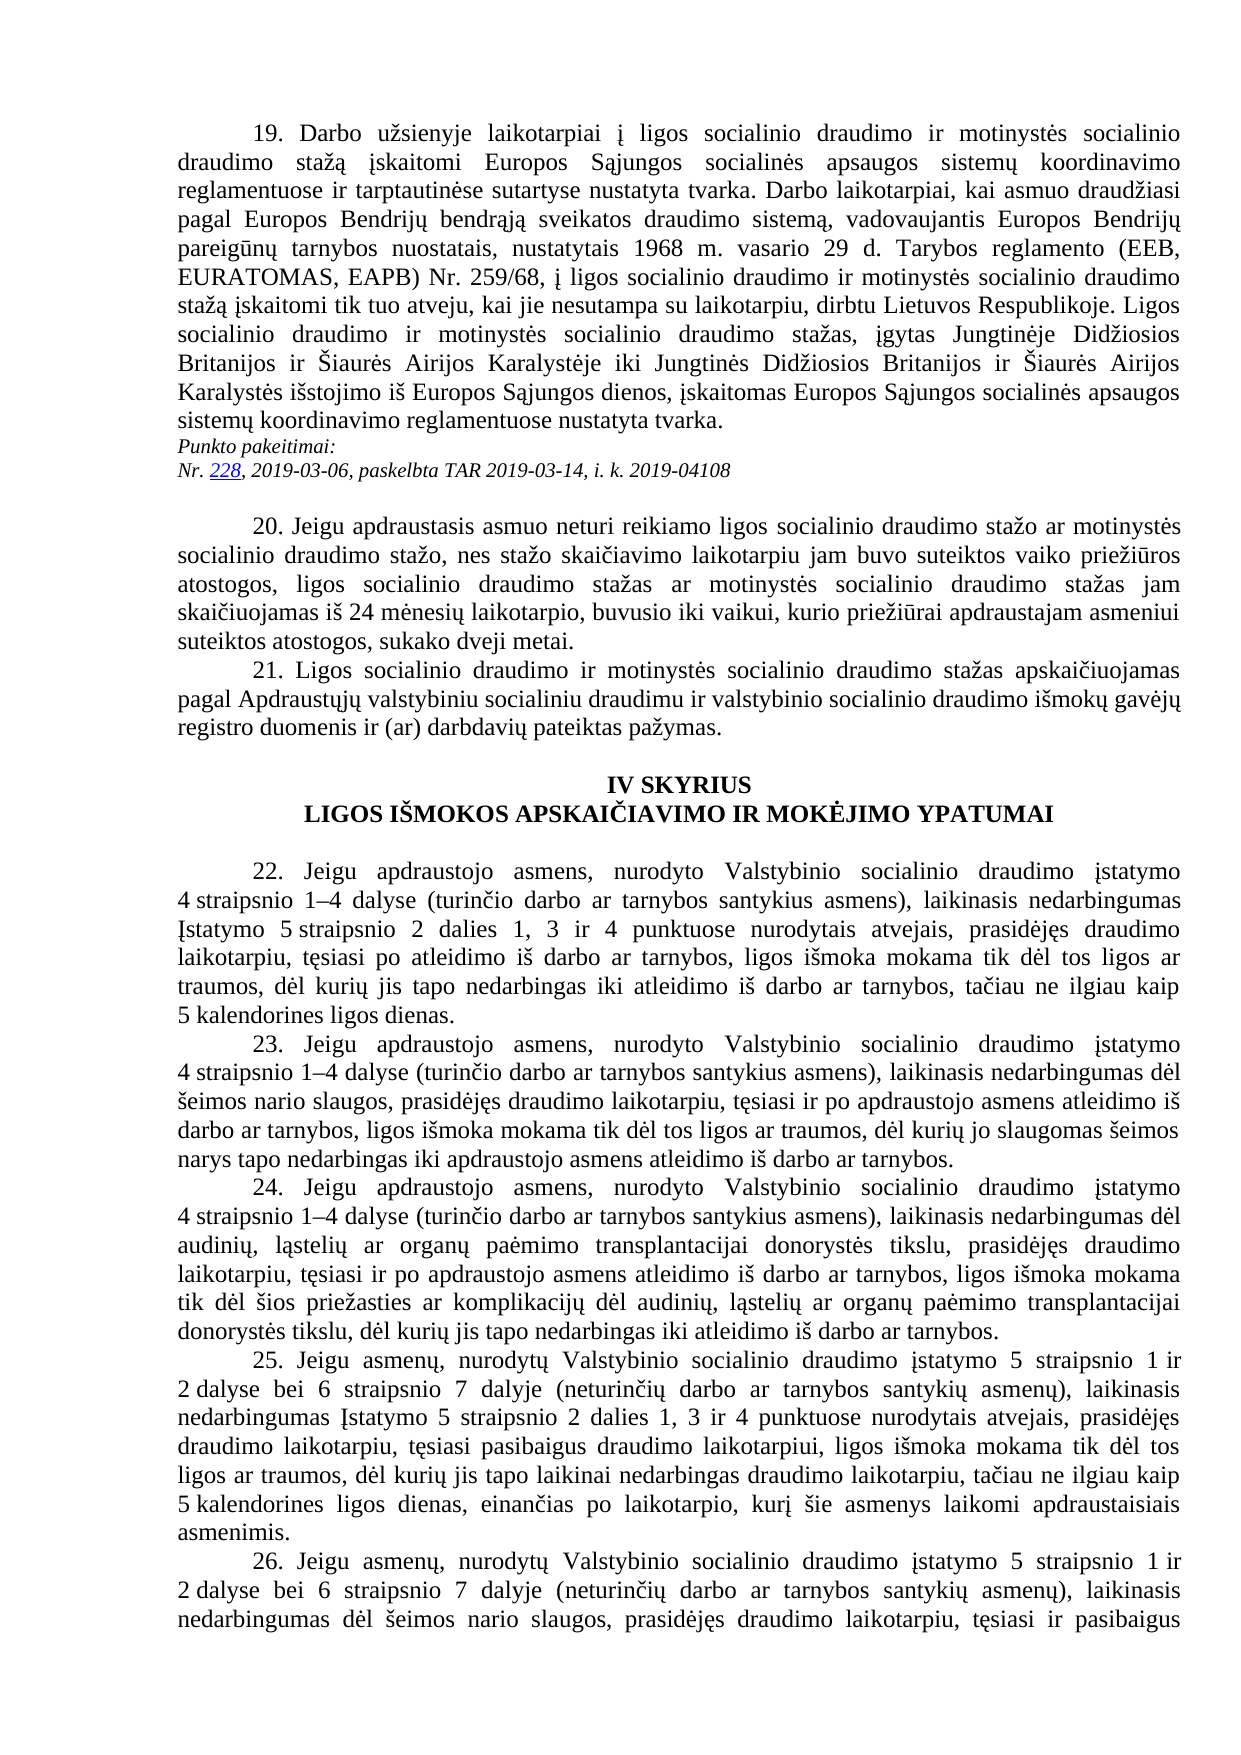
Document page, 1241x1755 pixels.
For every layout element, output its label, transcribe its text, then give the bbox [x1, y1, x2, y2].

text IV SKYRIUS [177, 770, 1181, 799]
text 23. Jeigu apdraustojo asmens, nurodyto Valstybinio socialinio draudimo įstatymo 4 straipsnio 1–4 dalyse (turinčio darbo ar tarnybos santykius asmens), laikinasis nedarbingumas dėl šeimos nario slaugos, prasidėjęs draudimo laikotarpiu, tęsiasi ir po apdraustojo asmens atleidimo iš darbo ar tarnybos, ligos išmoka mokama tik dėl tos ligos ar traumos, dėl kurių jo slaugomas šeimos narys tapo nedarbingas iki apdraustojo asmens atleidimo iš darbo ar tarnybos. [177, 1029, 1181, 1172]
text 20. Jeigu apdraustasis asmuo neturi reikiamo ligos socialinio draudimo stažo ar motinystės socialinio draudimo stažo, nes stažo skaičiavimo laikotarpiu jam buvo suteiktos vaiko priežiūros atostogos, ligos socialinio draudimo stažas ar motinystės socialinio draudimo stažas jam skaičiuojamas iš 24 mėnesių laikotarpio, buvusio iki vaikui, kurio priežiūrai apdraustajam asmeniui suteiktos atostogos, sukako dveji metai. [177, 511, 1181, 655]
text 24. Jeigu apdraustojo asmens, nurodyto Valstybinio socialinio draudimo įstatymo 4 straipsnio 1–4 dalyse (turinčio darbo ar tarnybos santykius asmens), laikinasis nedarbingumas dėl audinių, ląstelių ar organų paėmimo transplantacijai donorystės tikslu, prasidėjęs draudimo laikotarpiu, tęsiasi ir po apdraustojo asmens atleidimo iš darbo ar tarnybos, ligos išmoka mokama tik dėl šios priežasties ar komplikacijų dėl audinių, ląstelių ar organų paėmimo transplantacijai donorystės tikslu, dėl kurių jis tapo nedarbingas iki atleidimo iš darbo ar tarnybos. [177, 1172, 1181, 1345]
text 26. Jeigu asmenų, nurodytų Valstybinio socialinio draudimo įstatymo 5 straipsnio 1 ir 2 dalyse bei 6 straipsnio 7 dalyje (neturinčių darbo ar tarnybos santykių asmenų), laikinasis nedarbingumas dėl šeimos nario slaugos, prasidėjęs draudimo laikotarpiu, tęsiasi ir pasibaigus [177, 1546, 1181, 1632]
text Nr. 228, 2019-03-06, paskelbta TAR 2019-03-14, i. k. 2019-04108 [177, 458, 1181, 482]
text 21. Ligos socialinio draudimo ir motinystės socialinio draudimo stažas apskaičiuojamas pagal Apdraustųjų valstybiniu socialiniu draudimu ir valstybinio socialinio draudimo išmokų gavėjų registro duomenis ir (ar) darbdavių pateiktas pažymas. [177, 655, 1181, 741]
text 19. Darbo užsienyje laikotarpiai į ligos socialinio draudimo ir motinystės socialinio draudimo stažą įskaitomi Europos Sąjungos socialinės apsaugos sistemų koordinavimo reglamentuose ir tarptautinėse sutartyse nustatyta tvarka. Darbo laikotarpiai, kai asmuo draudžiasi pagal Europos Bendrijų bendrąją sveikatos draudimo sistemą, vadovaujantis Europos Bendrijų pareigūnų tarnybos nuostatais, nustatytais 1968 m. vasario 29 d. Tarybos reglamento (EEB, EURATOMAS, EAPB) Nr. 259/68, į ligos socialinio draudimo ir motinystės socialinio draudimo stažą įskaitomi tik tuo atveju, kai jie nesutampa su laikotarpiu, dirbtu Lietuvos Respublikoje. Ligos socialinio draudimo ir motinystės socialinio draudimo stažas, įgytas Jungtinėje Didžiosios Britanijos ir Šiaurės Airijos Karalystėje iki Jungtinės Didžiosios Britanijos ir Šiaurės Airijos Karalystės išstojimo iš Europos Sąjungos dienos, įskaitomas Europos Sąjungos socialinės apsaugos sistemų koordinavimo reglamentuose nustatyta tvarka. [177, 118, 1181, 434]
text 25. Jeigu asmenų, nurodytų Valstybinio socialinio draudimo įstatymo 5 straipsnio 1 ir 2 dalyse bei 6 straipsnio 7 dalyje (neturinčių darbo ar tarnybos santykių asmenų), laikinasis nedarbingumas Įstatymo 5 straipsnio 2 dalies 1, 3 ir 4 punktuose nurodytais atvejais, prasidėjęs draudimo laikotarpiu, tęsiasi pasibaigus draudimo laikotarpiui, ligos išmoka mokama tik dėl tos ligos ar traumos, dėl kurių jis tapo laikinai nedarbingas draudimo laikotarpiu, tačiau ne ilgiau kaip 5 kalendorines ligos dienas, einančias po laikotarpio, kurį šie asmenys laikomi apdraustaisiais asmenimis. [177, 1345, 1181, 1546]
text Punkto pakeitimai: [177, 434, 1181, 458]
text LIGOS IŠMOKOS APSKAIČIAVIMO IR MOKĖJIMO YPATUMAI [177, 799, 1181, 827]
text 22. Jeigu apdraustojo asmens, nurodyto Valstybinio socialinio draudimo įstatymo 4 straipsnio 1–4 dalyse (turinčio darbo ar tarnybos santykius asmens), laikinasis nedarbingumas Įstatymo 5 straipsnio 2 dalies 1, 3 ir 4 punktuose nurodytais atvejais, prasidėjęs draudimo laikotarpiu, tęsiasi po atleidimo iš darbo ar tarnybos, ligos išmoka mokama tik dėl tos ligos ar traumos, dėl kurių jis tapo nedarbingas iki atleidimo iš darbo ar tarnybos, tačiau ne ilgiau kaip 5 kalendorines ligos dienas. [177, 856, 1181, 1029]
